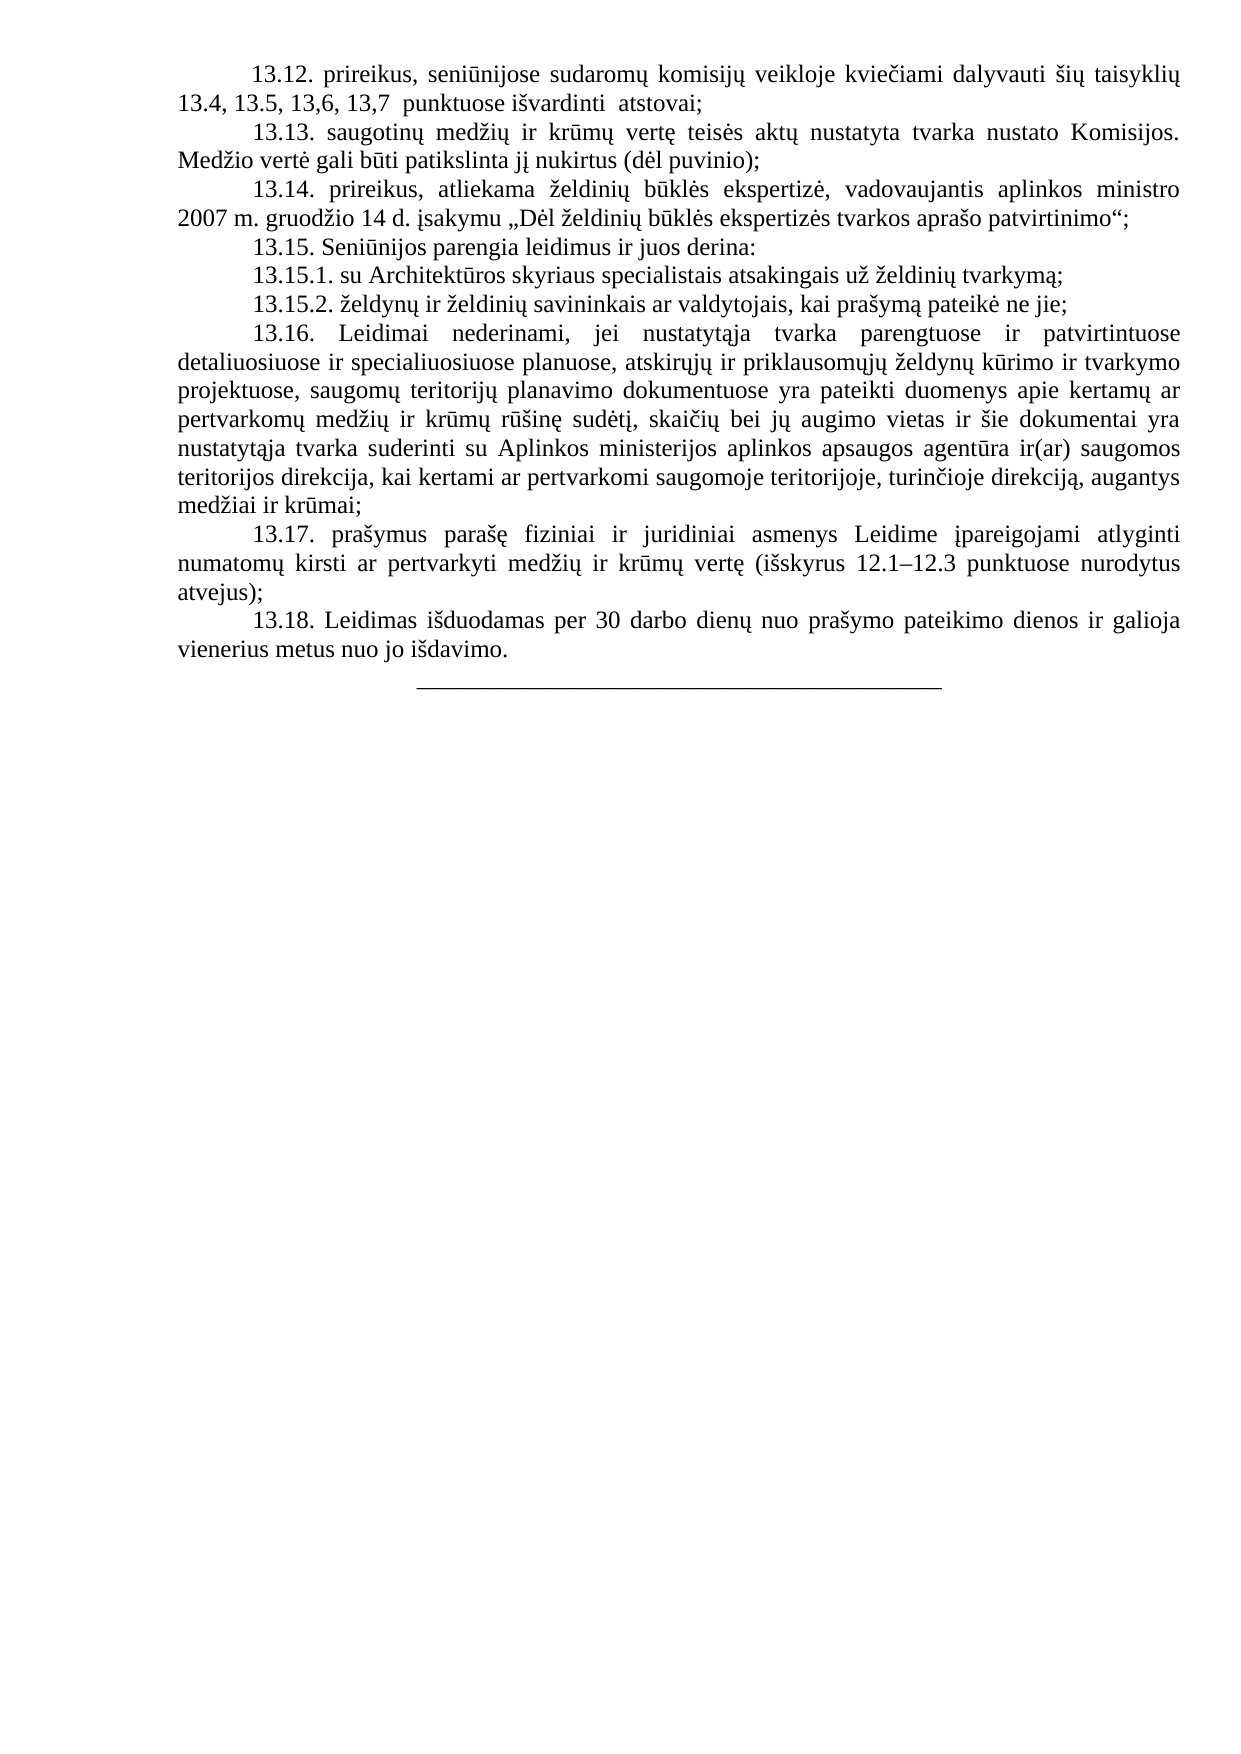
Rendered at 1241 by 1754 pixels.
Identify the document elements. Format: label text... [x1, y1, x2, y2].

text 13.13. saugotinų medžių ir krūmų vertę teisės aktų nustatyta tvarka nustato Komisijos. Medžio vertė gali būti patikslinta jį nukirtus (dėl puvinio); [177, 117, 1181, 174]
text 13.12. prireikus, seniūnijose sudaromų komisijų veikloje kviečiami dalyvauti šių taisyklių 13.4, 13.5, 13,6, 13,7 punktuose išvardinti atstovai; [177, 59, 1181, 117]
text 13.15.1. su Architektūros skyriaus specialistais atsakingais už želdinių tvarkymą; [177, 260, 1181, 289]
text 13.18. Leidimas išduodamas per 30 darbo dienų nuo prašymo pateikimo dienos ir galioja vienerius metus nuo jo išdavimo. [177, 605, 1181, 663]
text 13.16. Leidimai nederinami, jei nustatytąja tvarka parengtuose ir patvirtintuose detaliuosiuose ir specialiuosiuose planuose, atskirųjų ir priklausomųjų želdynų kūrimo ir tvarkymo projektuose, saugomų teritorijų planavimo dokumentuose yra pateikti duomenys apie kertamų ar pertvarkomų medžių ir krūmų rūšinę sudėtį, skaičių bei jų augimo vietas ir šie dokumentai yra nustatytąja tvarka suderinti su Aplinkos ministerijos aplinkos apsaugos agentūra ir(ar) saugomos teritorijos direkcija, kai kertami ar pertvarkomi saugomoje teritorijoje, turinčioje direkciją, augantys medžiai ir krūmai; [177, 318, 1181, 519]
text 13.14. prireikus, atliekama želdinių būklės ekspertizė, vadovaujantis aplinkos ministro 2007 m. gruodžio 14 d. įsakymu „Dėl želdinių būklės ekspertizės tvarkos aprašo patvirtinimo“; [177, 174, 1181, 232]
text 13.17. prašymus parašę fiziniai ir juridiniai asmenys Leidime įpareigojami atlyginti numatomų kirsti ar pertvarkyti medžių ir krūmų vertę (išskyrus 12.1–12.3 punktuose nurodytus atvejus); [177, 519, 1181, 605]
text 13.15. Seniūnijos parengia leidimus ir juos derina: [177, 232, 1181, 260]
text 13.15.2. želdynų ir želdinių savininkais ar valdytojais, kai prašymą pateikė ne jie; [177, 289, 1181, 318]
text __________________________________________ [177, 663, 1181, 692]
